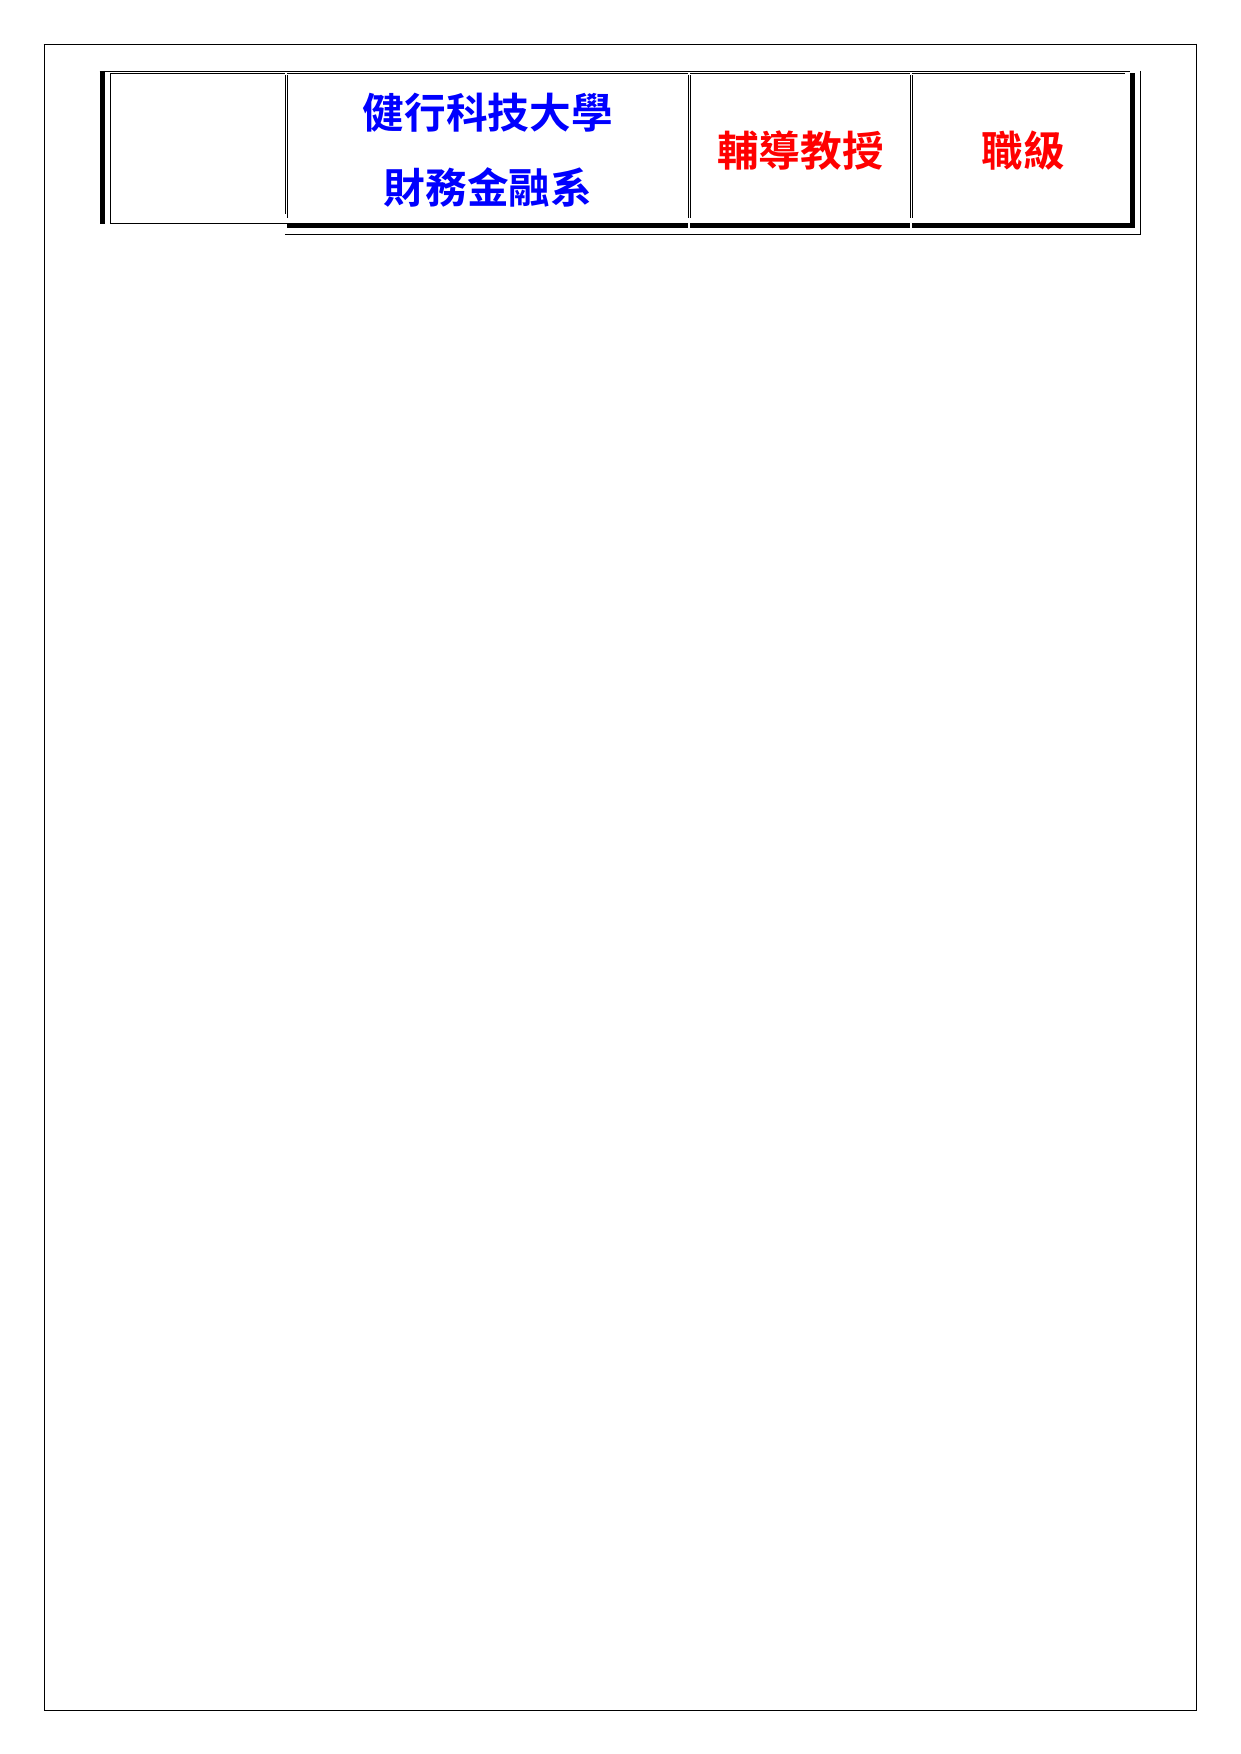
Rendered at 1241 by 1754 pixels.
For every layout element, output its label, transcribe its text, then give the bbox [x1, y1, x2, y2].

table_cell 輔導教授 [689, 72, 911, 223]
table_cell [105, 72, 286, 223]
table_cell 職級 [911, 71, 1135, 223]
table_cell 健行科技大學 財務金融系 [286, 72, 689, 223]
